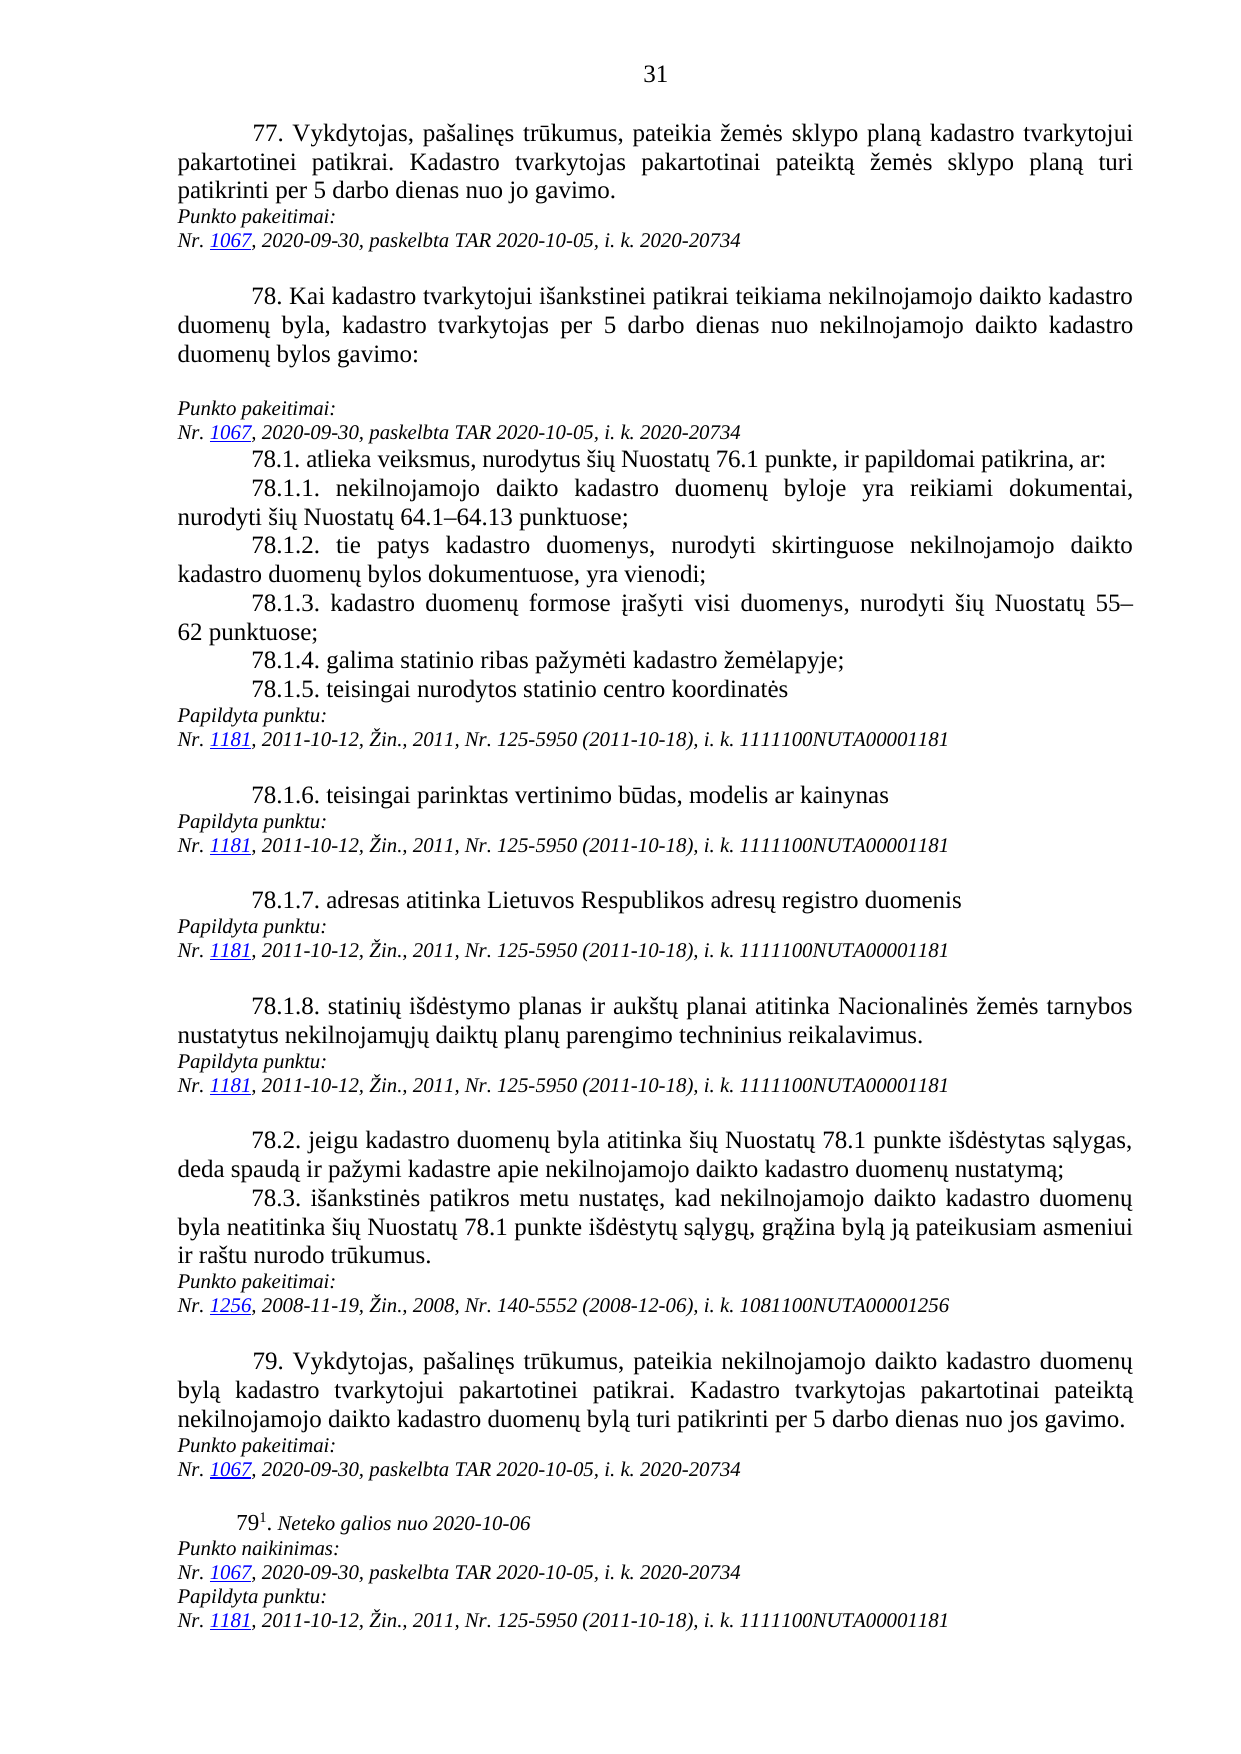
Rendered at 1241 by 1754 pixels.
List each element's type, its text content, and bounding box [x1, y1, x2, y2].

text Nr. 1067, 2020-09-30, paskelbta TAR 2020-10-05, i. k. 2020-20734 [177, 228, 1134, 252]
text Nr. 1181, 2011-10-12, Žin., 2011, Nr. 125-5950 (2011-10-18), i. k. 1111100NUTA00001181 [177, 833, 1134, 857]
text Punkto pakeitimai: [177, 396, 1134, 420]
text Nr. 1067, 2020-09-30, paskelbta TAR 2020-10-05, i. k. 2020-20734 [177, 1560, 1134, 1584]
text Nr. 1181, 2011-10-12, Žin., 2011, Nr. 125-5950 (2011-10-18), i. k. 1111100NUTA00001181 [177, 727, 1134, 751]
text 78.1. atlieka veiksmus, nurodytus šių Nuostatų 76.1 punkte, ir papildomai patikrina, ar: [177, 444, 1134, 473]
text Nr. 1181, 2011-10-12, Žin., 2011, Nr. 125-5950 (2011-10-18), i. k. 1111100NUTA00001181 [177, 1073, 1134, 1097]
text 78.2. jeigu kadastro duomenų byla atitinka šių Nuostatų 78.1 punkte išdėstytas sąlygas, deda spaudą ir pažymi kadastre apie nekilnojamojo daikto kadastro duomenų nustatymą; [177, 1126, 1134, 1183]
text 78.1.3. kadastro duomenų formose įrašyti visi duomenys, nurodyti šių Nuostatų 55–62 punktuose; [177, 588, 1134, 646]
text Papildyta punktu: [177, 703, 1134, 727]
text Papildyta punktu: [177, 914, 1134, 938]
text Punkto naikinimas: [177, 1536, 1134, 1560]
text Papildyta punktu: [177, 1584, 1134, 1608]
text 78.1.4. galima statinio ribas pažymėti kadastro žemėlapyje; [177, 646, 1134, 674]
text Nr. 1067, 2020-09-30, paskelbta TAR 2020-10-05, i. k. 2020-20734 [177, 420, 1134, 444]
text 78.1.8. statinių išdėstymo planas ir aukštų planai atitinka Nacionalinės žemės tarnybos nustatytus nekilnojamųjų daiktų planų parengimo techninius reikalavimus. [177, 991, 1134, 1049]
text Nr. 1181, 2011-10-12, Žin., 2011, Nr. 125-5950 (2011-10-18), i. k. 1111100NUTA00001181 [177, 938, 1134, 962]
text 78.1.1. nekilnojamojo daikto kadastro duomenų byloje yra reikiami dokumentai, nurodyti šių Nuostatų 64.1–64.13 punktuose; [177, 473, 1134, 531]
text Punkto pakeitimai: [177, 204, 1134, 228]
text 791. Neteko galios nuo 2020-10-06 [177, 1509, 1134, 1536]
text Punkto pakeitimai: [177, 1432, 1134, 1457]
text 78. Kai kadastro tvarkytojui išankstinei patikrai teikiama nekilnojamojo daikto kadastro duomenų byla, kadastro tvarkytojas per 5 darbo dienas nuo nekilnojamojo daikto kadastro duomenų bylos gavimo: [177, 281, 1134, 367]
text 78.1.7. adresas atitinka Lietuvos Respublikos adresų registro duomenis [177, 886, 1134, 914]
text Nr. 1181, 2011-10-12, Žin., 2011, Nr. 125-5950 (2011-10-18), i. k. 1111100NUTA00001181 [177, 1608, 1134, 1632]
text Nr. 1067, 2020-09-30, paskelbta TAR 2020-10-05, i. k. 2020-20734 [177, 1457, 1134, 1481]
text 78.3. išankstinės patikros metu nustatęs, kad nekilnojamojo daikto kadastro duomenų byla neatitinka šių Nuostatų 78.1 punkte išdėstytų sąlygų, grąžina bylą ją pateikusiam asmeniui ir raštu nurodo trūkumus. [177, 1183, 1134, 1269]
text Papildyta punktu: [177, 809, 1134, 833]
text Punkto pakeitimai: [177, 1269, 1134, 1293]
text 78.1.5. teisingai nurodytos statinio centro koordinatės [177, 674, 1134, 703]
text 78.1.6. teisingai parinktas vertinimo būdas, modelis ar kainynas [177, 780, 1134, 809]
text 79. Vykdytojas, pašalinęs trūkumus, pateikia nekilnojamojo daikto kadastro duomenų bylą kadastro tvarkytojui pakartotinei patikrai. Kadastro tvarkytojas pakartotinai pateiktą nekilnojamojo daikto kadastro duomenų bylą turi patikrinti per 5 darbo dienas nuo jos gavimo. [177, 1346, 1134, 1432]
text Nr. 1256, 2008-11-19, Žin., 2008, Nr. 140-5552 (2008-12-06), i. k. 1081100NUTA00001256 [177, 1293, 1134, 1317]
text 78.1.2. tie patys kadastro duomenys, nurodyti skirtinguose nekilnojamojo daikto kadastro duomenų bylos dokumentuose, yra vienodi; [177, 531, 1134, 588]
text 77. Vykdytojas, pašalinęs trūkumus, pateikia žemės sklypo planą kadastro tvarkytojui pakartotinei patikrai. Kadastro tvarkytojas pakartotinai pateiktą žemės sklypo planą turi patikrinti per 5 darbo dienas nuo jo gavimo. [177, 118, 1134, 204]
text Papildyta punktu: [177, 1049, 1134, 1073]
